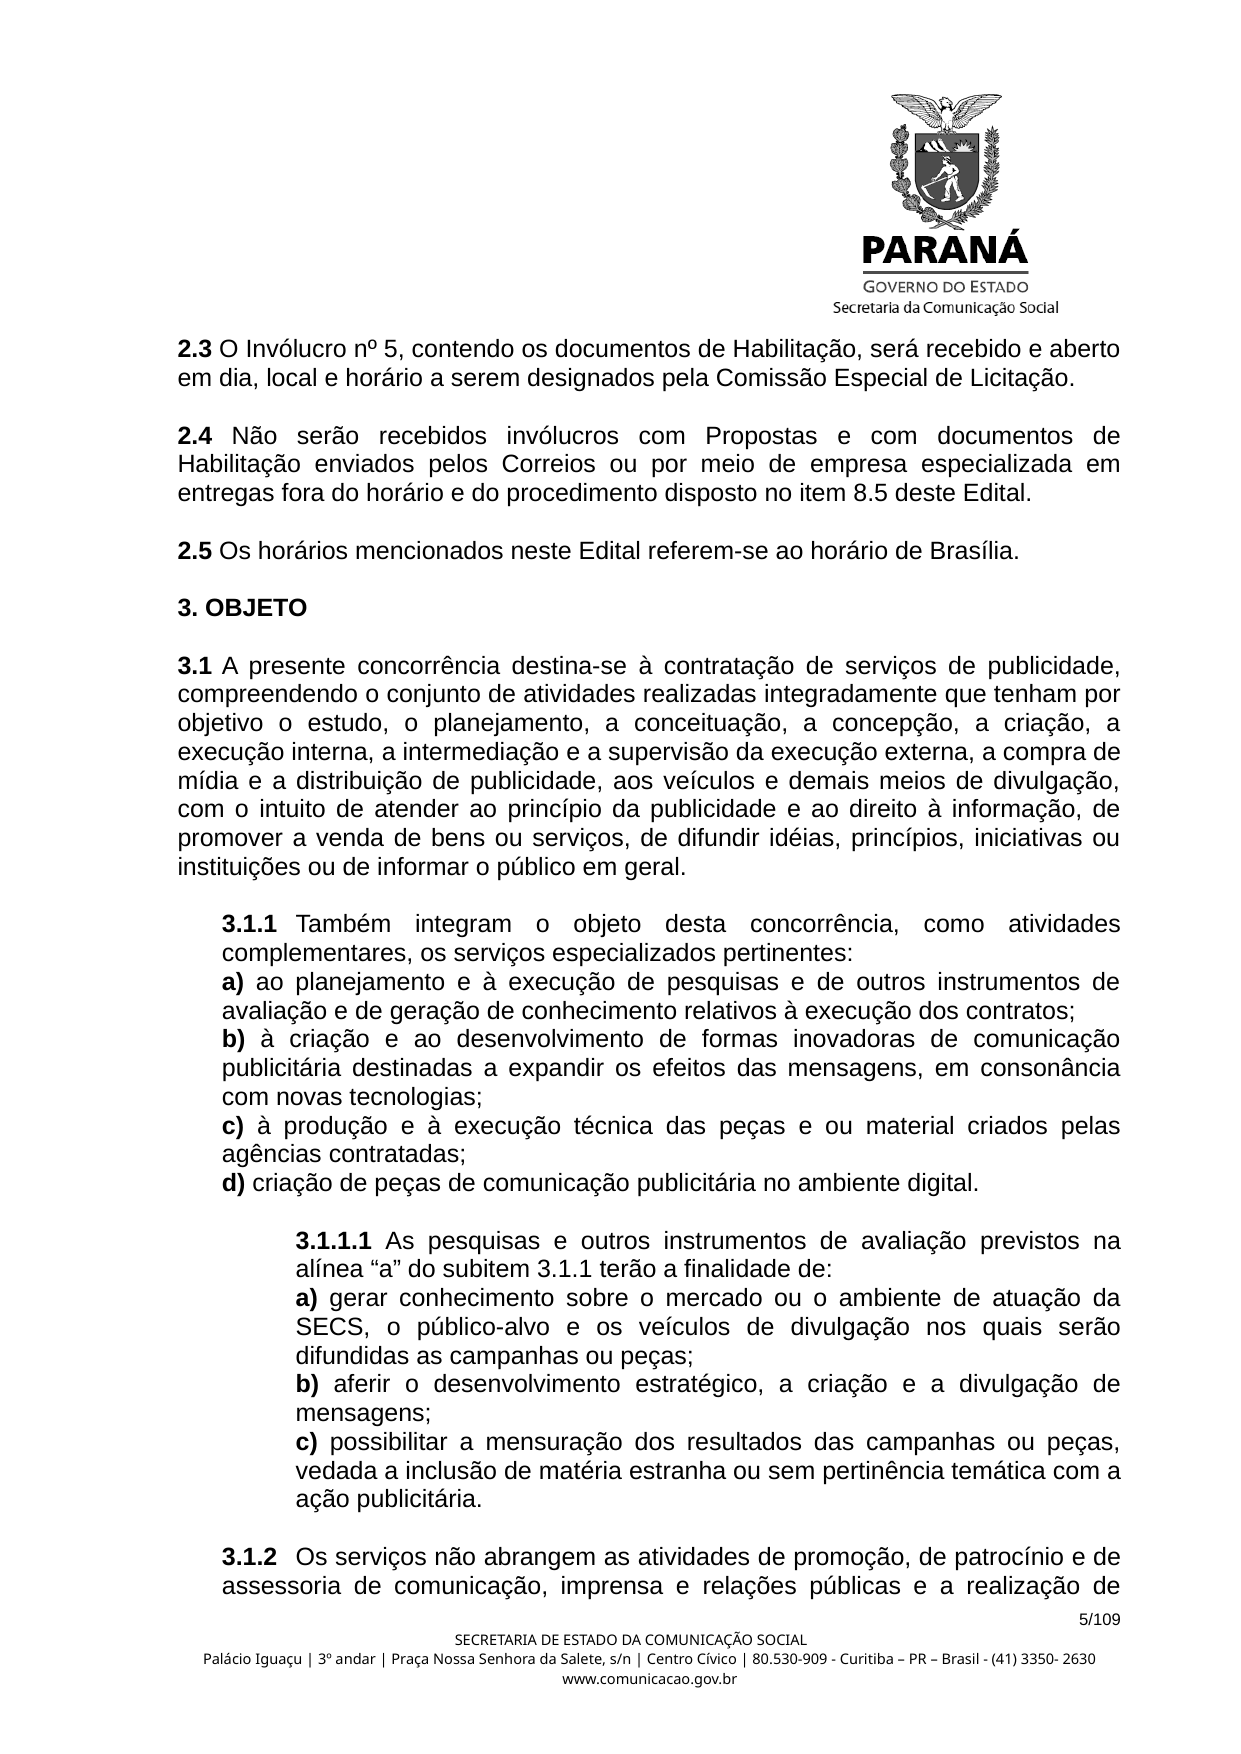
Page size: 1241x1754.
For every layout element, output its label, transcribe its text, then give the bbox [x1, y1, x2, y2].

text d) criação de peças de comunicação publicitária no ambiente digital. [222, 1168, 1122, 1197]
text a) gerar conhecimento sobre o mercado ou o ambiente de atuação da SECS, o público-alvo e os veículos de divulgação nos quais serão difundidas as campanhas ou peças; [295, 1283, 1122, 1369]
text 2.3 O Invólucro nº 5, contendo os documentos de Habilitação, será recebido e aberto em dia, local e horário a serem designados pela Comissão Especial de Licitação. [177, 334, 1122, 392]
text 2.5 Os horários mencionados neste Edital referem-se ao horário de Brasília. [177, 536, 1122, 564]
text 3.1.1 Também integram o objeto desta concorrência, como atividades complementares, os serviços especializados pertinentes: [222, 909, 1122, 967]
text c) à produção e à execução técnica das peças e ou material criados pelas agências contratadas; [222, 1111, 1122, 1168]
text 3. OBJETO [177, 593, 1122, 622]
text b) à criação e ao desenvolvimento de formas inovadoras de comunicação publicitária destinadas a expandir os efeitos das mensagens, em consonância com novas tecnologias; [222, 1024, 1122, 1111]
text 3.1.2 Os serviços não abrangem as atividades de promoção, de patrocínio e de assessoria de comunicação, imprensa e relações públicas e a realização de [222, 1542, 1122, 1599]
text a) ao planejamento e à execução de pesquisas e de outros instrumentos de avaliação e de geração de conhecimento relativos à execução dos contratos; [222, 967, 1122, 1024]
text c) possibilitar a mensuração dos resultados das campanhas ou peças, vedada a inclusão de matéria estranha ou sem pertinência temática com a ação publicitária. [295, 1427, 1122, 1513]
text 3.1 A presente concorrência destina-se à contratação de serviços de publicidade, compreendendo o conjunto de atividades realizadas integradamente que tenham por objetivo o estudo, o planejamento, a conceituação, a concepção, a criação, a execução interna, a intermediação e a supervisão da execução externa, a compra de mídia e a distribuição de publicidade, aos veículos e demais meios de divulgação, com o intuito de atender ao princípio da publicidade e ao direito à informação, de promover a venda de bens ou serviços, de difundir idéias, princípios, iniciativas ou instituições ou de informar o público em geral. [177, 651, 1122, 881]
text 3.1.1.1 As pesquisas e outros instrumentos de avaliação previstos na alínea “a” do subitem 3.1.1 terão a finalidade de: [295, 1226, 1122, 1283]
text 2.4 Não serão recebidos invólucros com Propostas e com documentos de Habilitação enviados pelos Correios ou por meio de empresa especializada em entregas fora do horário e do procedimento disposto no item 8.5 deste Edital. [177, 421, 1122, 507]
text b) aferir o desenvolvimento estratégico, a criação e a divulgação de mensagens; [295, 1369, 1122, 1427]
